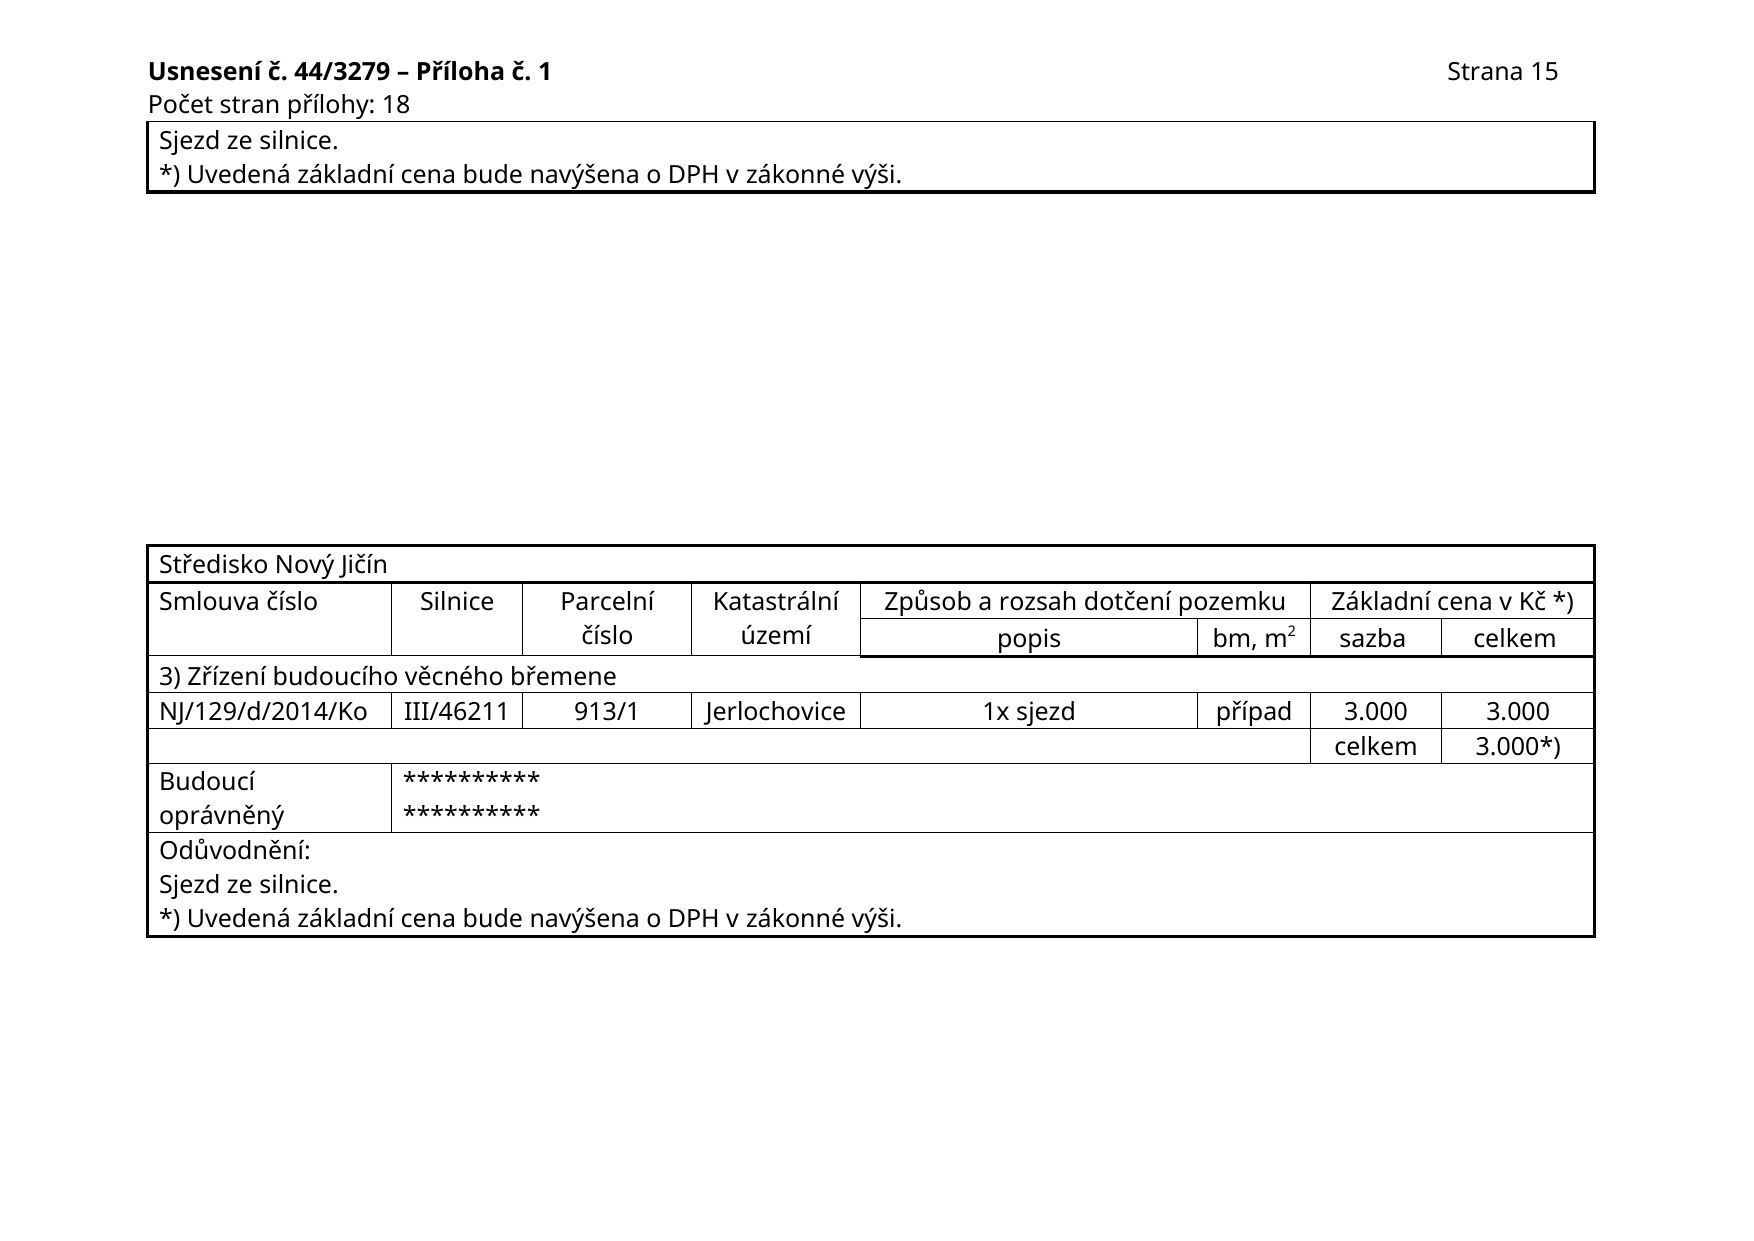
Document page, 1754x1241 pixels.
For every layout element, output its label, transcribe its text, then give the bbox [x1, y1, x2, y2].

table_cell NJ/129/d/2014/Ko [149, 693, 391, 727]
table_cell 3.000 [1442, 693, 1593, 727]
table_cell Sjezd ze silnice. *) Uvedená základní cena bude navýšena o DPH v zákonné výši. [149, 122, 1593, 190]
table_cell Způsob a rozsah dotčení pozemku [861, 584, 1310, 618]
table_cell celkem [1311, 729, 1441, 762]
table_header Středisko Nový Jičín [149, 547, 1593, 581]
table_cell 3) Zřízení budoucího věcného břemene [149, 656, 1593, 692]
table_cell Silnice [392, 584, 522, 655]
table_cell Katastrální území [692, 584, 860, 655]
table_cell 1x sjezd [861, 693, 1197, 727]
table_cell Smlouva číslo [149, 584, 391, 655]
table_cell [149, 729, 1310, 762]
table_cell Jerlochovice [692, 693, 860, 727]
table_cell Parcelní číslo [523, 584, 691, 655]
table_cell III/46211 [392, 693, 522, 727]
table_cell Budoucí oprávněný [149, 764, 391, 832]
table_cell sazba [1311, 619, 1441, 655]
table_cell 913/1 [523, 693, 691, 727]
table_cell ********** ********** [392, 764, 1593, 832]
table_cell bm, m2 [1198, 619, 1310, 655]
table_cell 3.000 [1311, 693, 1441, 727]
table_cell případ [1198, 693, 1310, 727]
table_cell Základní cena v Kč *) [1311, 584, 1593, 618]
table_cell 3.000*) [1442, 729, 1593, 762]
table_cell celkem [1442, 619, 1593, 655]
table_cell popis [861, 619, 1197, 655]
table_cell Odůvodnění: Sjezd ze silnice. *) Uvedená základní cena bude navýšena o DPH v zákonné výši. [149, 833, 1593, 935]
